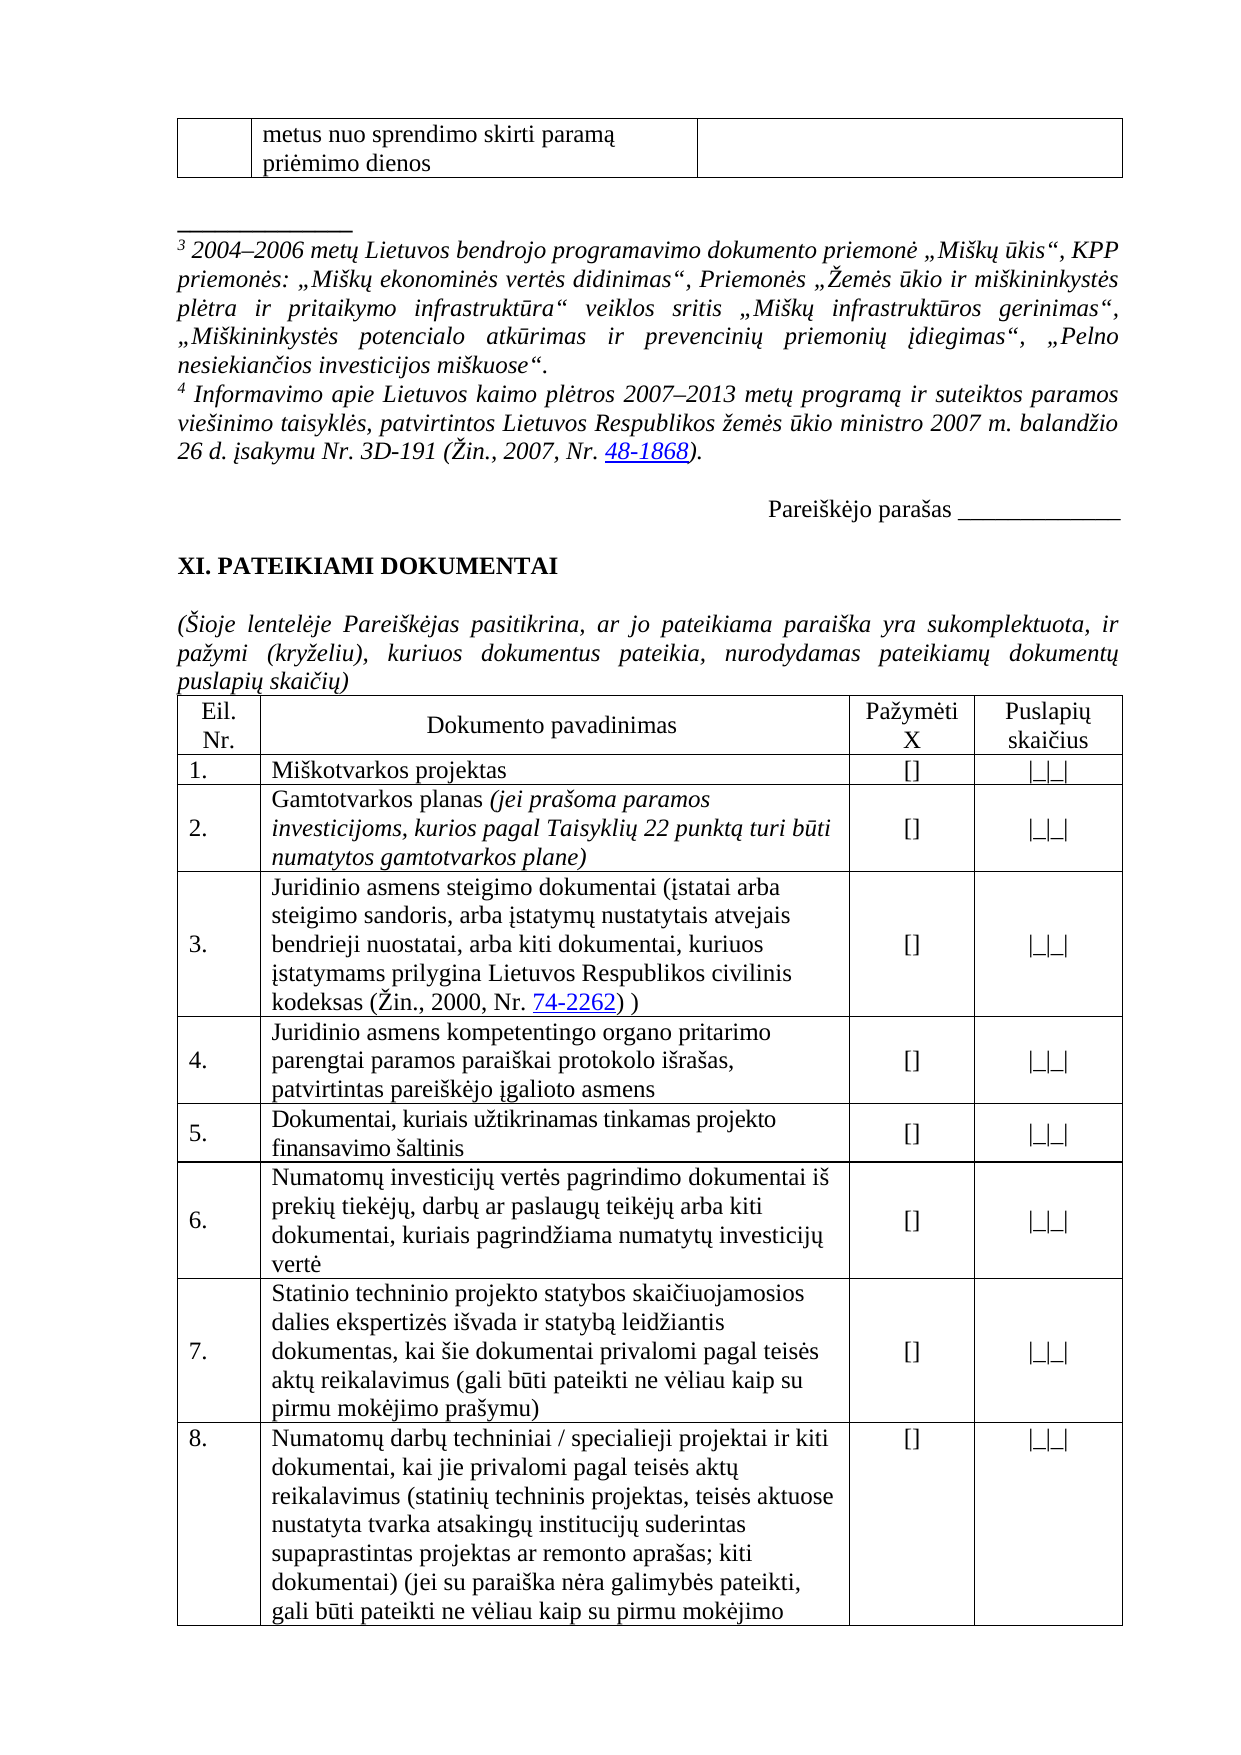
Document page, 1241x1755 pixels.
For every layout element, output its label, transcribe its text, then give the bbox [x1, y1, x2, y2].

table_cell [][] [850, 1104, 974, 1161]
table_cell Juridinio asmens steigimo dokumentai (įstatai arba steigimo sandoris, arba įstatymų nustatytais atvejais bendrieji nuostatai, arba kiti dokumentai, kuriuos įstatymams prilygina Lietuvos Respublikos civilinis kodeksas (Žin., 2000, Nr. 74-2262) ) [261, 872, 849, 1016]
table_cell 8. [178, 1423, 260, 1624]
table_cell Dokumentai, kuriais užtikrinamas tinkamas projekto finansavimo šaltinis [261, 1104, 849, 1161]
table_cell 3. [178, 872, 260, 1016]
table_cell [][] [850, 1423, 974, 1624]
table_cell [][] Taip [][] Ne [698, 119, 1122, 177]
text 3 2004–2006 metų Lietuvos bendrojo programavimo dokumento priemonė „Miškų ūkis“, KPP priemonės: „Miškų ekonominės vertės didinimas“, Priemonės „Žemės ūkio ir miškininkystės plėtra ir pritaikymo infrastruktūra“ veiklos sritis „Miškų infrastruktūros gerinimas“, „Miškininkystės potencialo atkūrimas ir prevencinių priemonių įdiegimas“, „Pelno nesiekiančios investicijos miškuose“. [177, 235, 1122, 379]
table_cell |_|_| [975, 1423, 1122, 1624]
table_cell Numatomų investicijų vertės pagrindimo dokumentai iš prekių tiekėjų, darbų ar paslaugų teikėjų arba kiti dokumentai, kuriais pagrindžiama numatytų investicijų vertė [261, 1163, 849, 1277]
table_cell |_|_| [975, 1017, 1122, 1103]
table_cell [][] [850, 1163, 974, 1277]
table_header Pažymėti X [850, 696, 974, 754]
table_cell 7. [178, 1279, 260, 1422]
table_cell |_|_| [975, 785, 1122, 871]
table_cell |_|_| [975, 872, 1122, 1016]
table_cell [][] [850, 872, 974, 1016]
text Pareiškėjo parašas _____________ [177, 494, 1122, 523]
table_cell 6. [178, 1163, 260, 1277]
table_header Eil. Nr. [178, 696, 260, 754]
table_cell |_|_| [975, 1279, 1122, 1422]
table_cell Gamtotvarkos planas (jei prašoma paramos investicijoms, kurios pagal Taisyklių 22 punktą turi būti numatytos gamtotvarkos plane) [261, 785, 849, 871]
table_header Puslapių skaičius [975, 696, 1122, 754]
text (Šioje lentelėje Pareiškėjas pasitikrina, ar jo pateikiama paraiška yra sukomplektuota, ir pažymi (kryželiu), kuriuos dokumentus pateikia, nurodydamas pateikiamų dokumentų puslapių skaičių) [177, 609, 1122, 695]
table_cell [][] [850, 755, 974, 783]
table_cell [178, 119, 251, 177]
table_cell [][] [850, 785, 974, 871]
table_cell 1. [178, 755, 260, 783]
text XI. PATEIKIAMi DOKUMENTAI [177, 551, 1122, 580]
table_cell Numatomų darbų techniniai / specialieji projektai ir kiti dokumentai, kai jie privalomi pagal teisės aktų reikalavimus (statinių techninis projektas, teisės aktuose nustatyta tvarka atsakingų institucijų suderintas supaprastintas projektas ar remonto aprašas; kiti dokumentai) (jei su paraiška nėra galimybės pateikti, gali būti pateikti ne vėliau kaip su pirmu mokėjimo [261, 1423, 849, 1624]
table_cell |_|_| [975, 1163, 1122, 1277]
table_cell Juridinio asmens kompetentingo organo pritarimo parengtai paramos paraiškai protokolo išrašas, patvirtintas pareiškėjo įgalioto asmens [261, 1017, 849, 1103]
table_cell 4. [178, 1017, 260, 1103]
text ______________ [177, 206, 1122, 235]
text 4 Informavimo apie Lietuvos kaimo plėtros 2007–2013 metų programą ir suteiktos paramos viešinimo taisyklės, patvirtintos Lietuvos Respublikos žemės ūkio ministro 2007 m. balandžio 26 d. įsakymu Nr. 3D-191 (Žin., 2007, Nr. 48-1868). [177, 379, 1122, 465]
table_cell |_|_| [975, 755, 1122, 783]
table_cell |_|_| [975, 1104, 1122, 1161]
table_cell [][] [850, 1279, 974, 1422]
table_header Dokumento pavadinimas [261, 696, 849, 754]
table_cell [][] [850, 1017, 974, 1103]
table_cell 5. [178, 1104, 260, 1161]
table_cell Miškotvarkos projektas [261, 755, 849, 783]
table_cell Statinio techninio projekto statybos skaičiuojamosios dalies ekspertizės išvada ir statybą leidžiantis dokumentas, kai šie dokumentai privalomi pagal teisės aktų reikalavimus (gali būti pateikti ne vėliau kaip su pirmu mokėjimo prašymu) [261, 1279, 849, 1422]
table_cell metus nuo sprendimo skirti paramą priėmimo dienos [252, 119, 697, 177]
table_cell 2. [178, 785, 260, 871]
